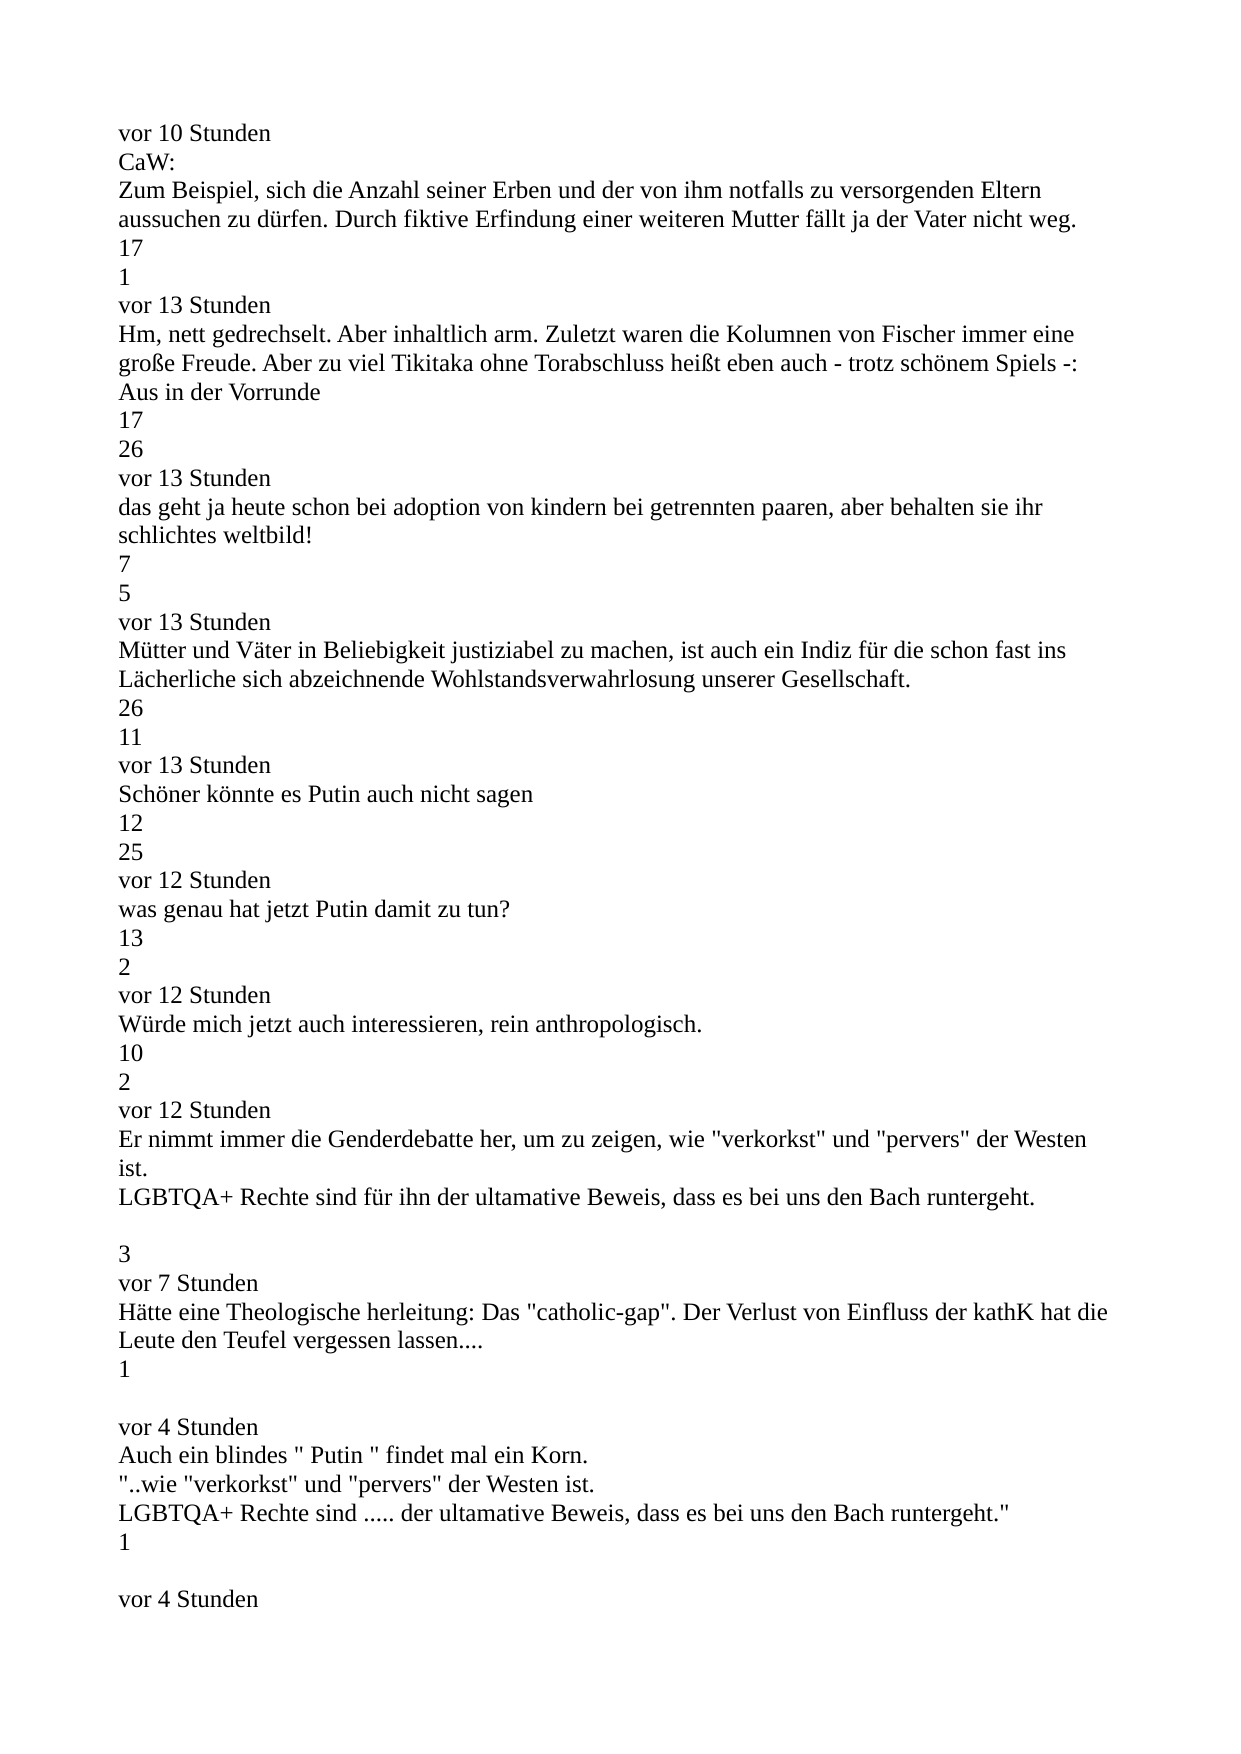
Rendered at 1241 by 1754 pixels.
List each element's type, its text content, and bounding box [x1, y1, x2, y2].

text 26 [118, 693, 1122, 722]
text 7 [118, 549, 1122, 578]
text 10 [118, 1038, 1122, 1067]
text Schöner könnte es Putin auch nicht sagen [118, 779, 1122, 808]
text 25 [118, 837, 1122, 866]
text 1 [118, 262, 1122, 291]
text Zum Beispiel, sich die Anzahl seiner Erben und der von ihm notfalls zu versorgenden Eltern aussuchen zu dürfen. Durch fiktive Erfindung einer weiteren Mutter fällt ja der Vater nicht weg. [118, 176, 1122, 233]
text Auch ein blindes " Putin " findet mal ein Korn. [118, 1441, 1122, 1469]
text 17 [118, 406, 1122, 434]
text Mütter und Väter in Beliebigkeit justiziabel zu machen, ist auch ein Indiz für die schon fast ins Lächerliche sich abzeichnende Wohlstandsverwahrlosung unserer Gesellschaft. [118, 636, 1122, 693]
text das geht ja heute schon bei adoption von kindern bei getrennten paaren, aber behalten sie ihr schlichtes weltbild! [118, 492, 1122, 549]
text 17 [118, 233, 1122, 262]
text LGBTQA+ Rechte sind ..... der ultamative Beweis, dass es bei uns den Bach runtergeht." [118, 1498, 1122, 1527]
text 12 [118, 808, 1122, 837]
text Hätte eine Theologische herleitung: Das "catholic-gap". Der Verlust von Einfluss der kathK hat die Leute den Teufel vergessen lassen.... [118, 1297, 1122, 1354]
text "..wie "verkorkst" und "pervers" der Westen ist. [118, 1469, 1122, 1498]
text Würde mich jetzt auch interessieren, rein anthropologisch. [118, 1009, 1122, 1038]
text vor 12 Stunden [118, 981, 1122, 1009]
text 26 [118, 434, 1122, 463]
text 11 [118, 722, 1122, 751]
text 3 [118, 1239, 1122, 1268]
text 5 [118, 578, 1122, 607]
text 2 [118, 1067, 1122, 1096]
text vor 7 Stunden [118, 1268, 1122, 1297]
text Hm, nett gedrechselt. Aber inhaltlich arm. Zuletzt waren die Kolumnen von Fischer immer eine große Freude. Aber zu viel Tikitaka ohne Torabschluss heißt eben auch - trotz schönem Spiels -: Aus in der Vorrunde [118, 319, 1122, 406]
text vor 13 Stunden [118, 291, 1122, 319]
text vor 13 Stunden [118, 463, 1122, 492]
text vor 10 Stunden [118, 118, 1122, 147]
text CaW: [118, 147, 1122, 176]
text LGBTQA+ Rechte sind für ihn der ultamative Beweis, dass es bei uns den Bach runtergeht. [118, 1182, 1122, 1211]
text vor 4 Stunden [118, 1412, 1122, 1441]
text 2 [118, 952, 1122, 981]
text was genau hat jetzt Putin damit zu tun? [118, 894, 1122, 923]
text vor 4 Stunden [118, 1584, 1122, 1613]
text vor 12 Stunden [118, 866, 1122, 894]
text vor 13 Stunden [118, 751, 1122, 779]
text Er nimmt immer die Genderdebatte her, um zu zeigen, wie "verkorkst" und "pervers" der Westen ist. [118, 1124, 1122, 1182]
text vor 13 Stunden [118, 607, 1122, 636]
text 1 [118, 1354, 1122, 1383]
text 13 [118, 923, 1122, 952]
text vor 12 Stunden [118, 1096, 1122, 1124]
text 1 [118, 1527, 1122, 1556]
